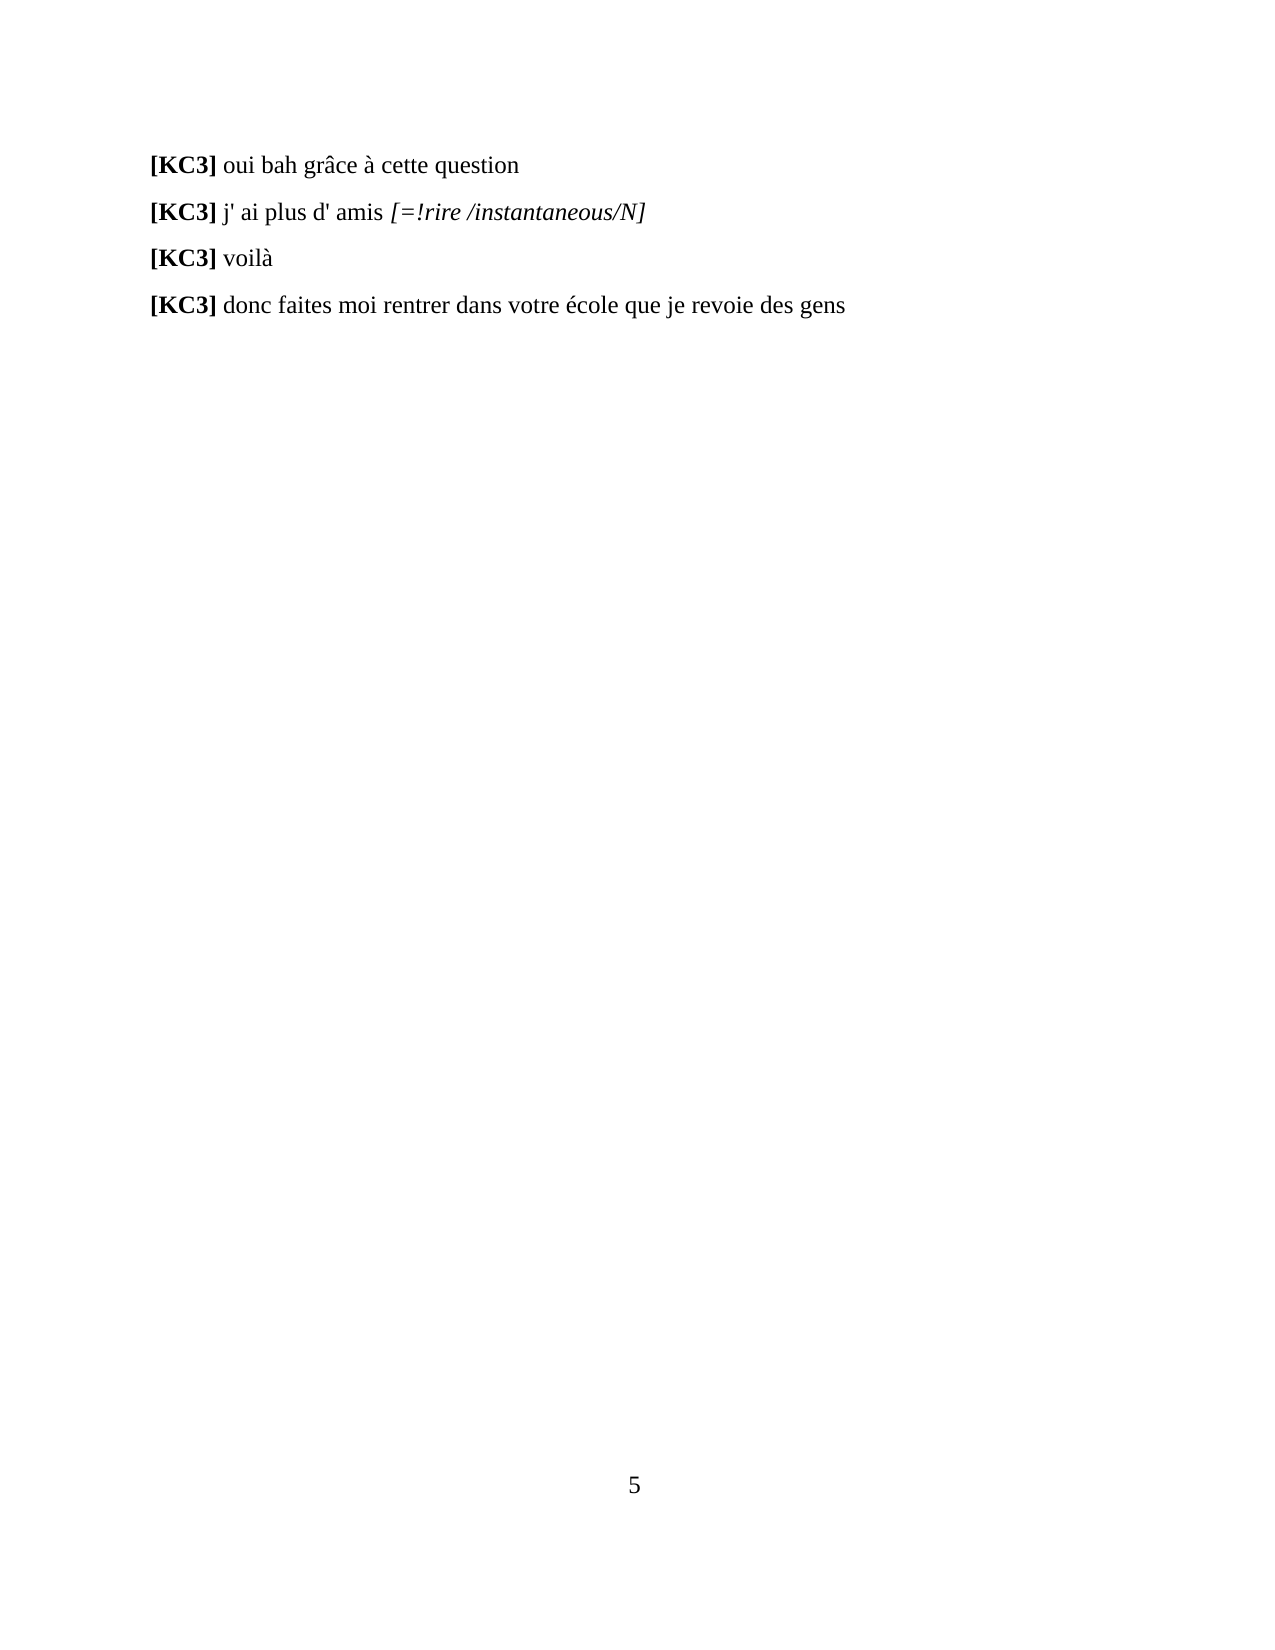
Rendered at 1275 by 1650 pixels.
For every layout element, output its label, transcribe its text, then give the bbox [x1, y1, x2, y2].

text [KC3] j' ai plus d' amis [=!rire /instantaneous/N] [150, 197, 1125, 225]
text [KC3] donc faites moi rentrer dans votre école que je revoie des gens [150, 290, 1125, 319]
text [KC3] oui bah grâce à cette question [150, 150, 1125, 179]
text [KC3] voilà [150, 243, 1125, 272]
